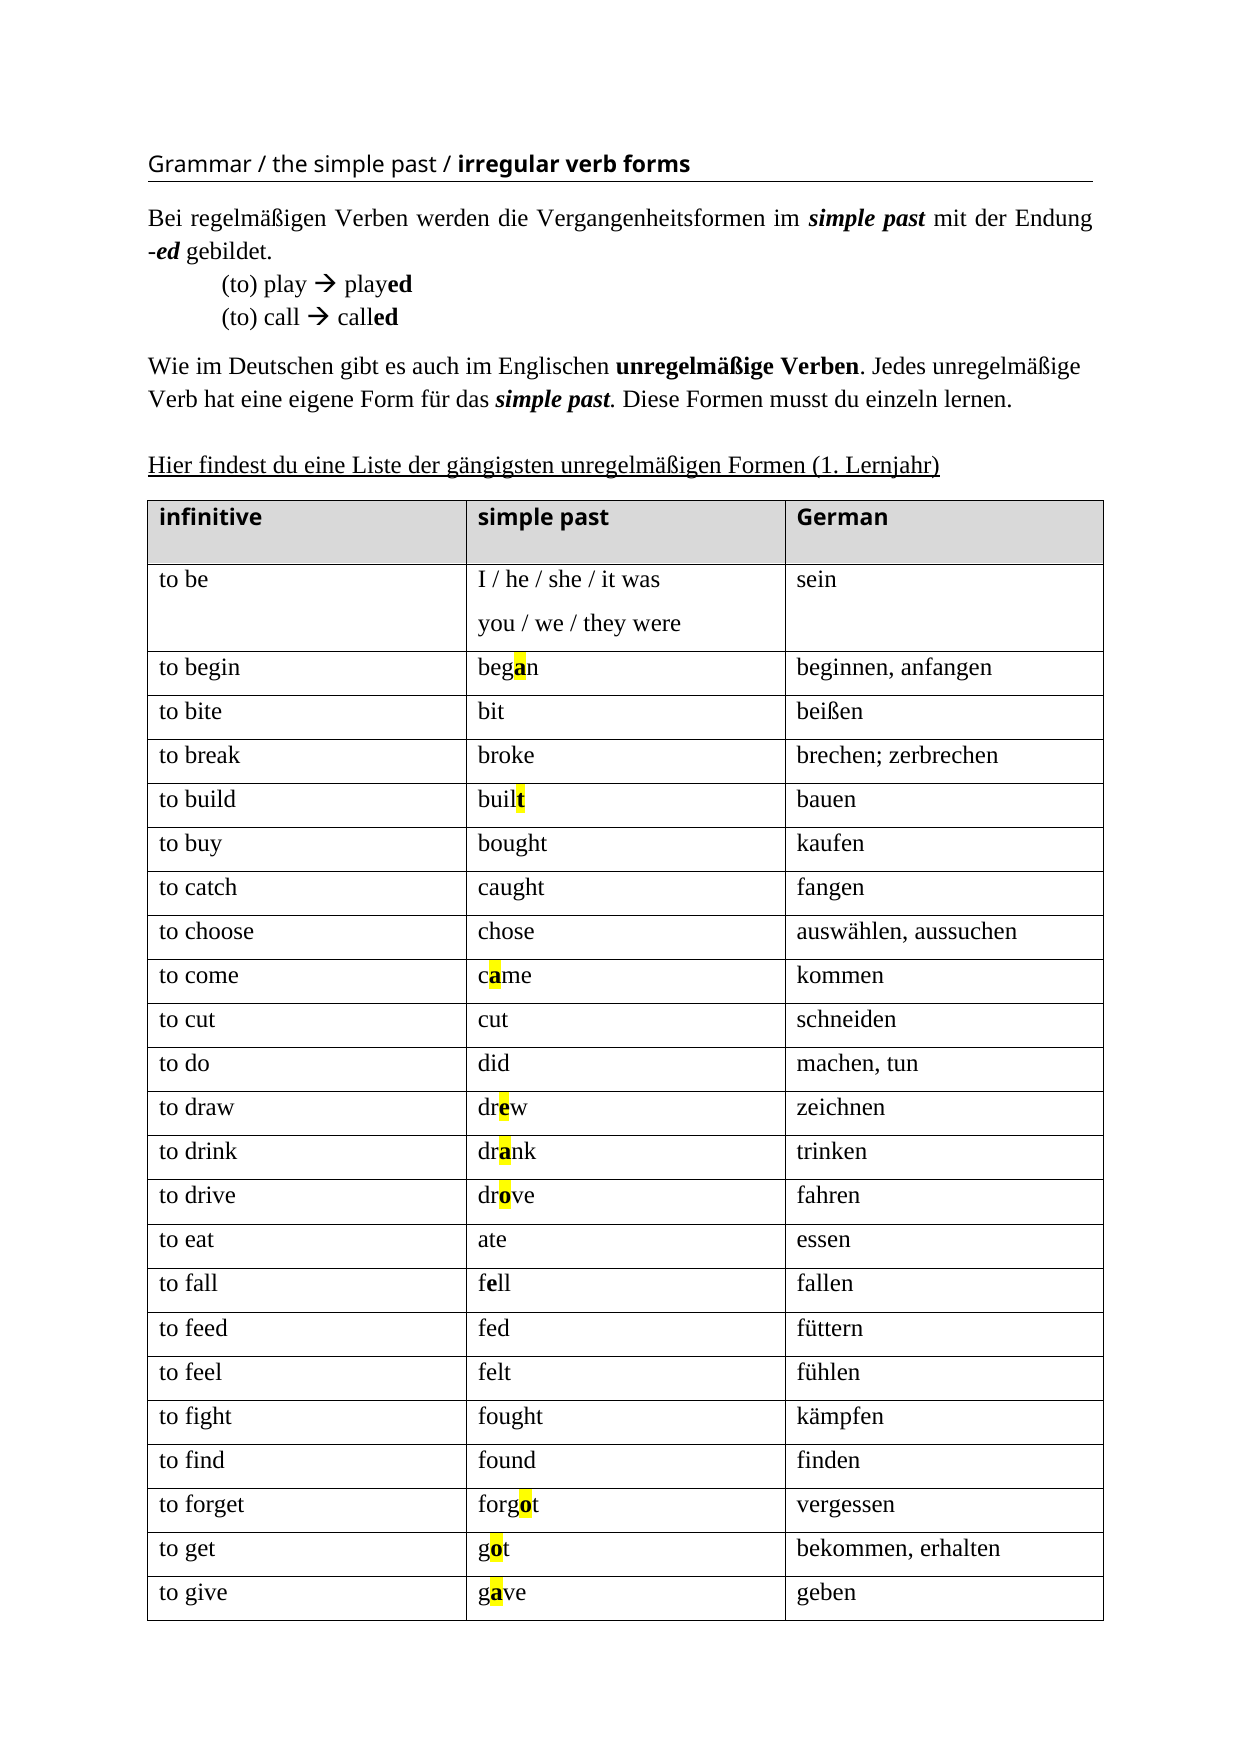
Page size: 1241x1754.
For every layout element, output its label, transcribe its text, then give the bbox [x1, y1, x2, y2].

table_cell kaufen [786, 828, 1103, 871]
table_cell gave [467, 1577, 785, 1620]
table_cell did [467, 1048, 785, 1091]
table_cell fühlen [786, 1357, 1103, 1400]
text (to) call  called [148, 302, 1093, 331]
table_cell to feed [148, 1313, 466, 1356]
table_cell to break [148, 740, 466, 783]
text (to) play  played [148, 269, 1093, 298]
table_cell built [467, 784, 785, 827]
table_header simple past [467, 501, 785, 563]
table_cell auswählen, aussuchen [786, 916, 1103, 959]
table_cell to come [148, 960, 466, 1003]
table_cell ate [467, 1225, 785, 1267]
table_cell bauen [786, 784, 1103, 827]
table_cell bekommen, erhalten [786, 1533, 1103, 1576]
table_cell to eat [148, 1225, 466, 1267]
text Wie im Deutschen gibt es auch im Englischen unregelmäßige Verben. Jedes unregelmäßige Verb hat eine eigene Form für das simple past. Diese Formen musst du einzeln lernen. [148, 351, 1093, 413]
table_cell to do [148, 1048, 466, 1091]
table_cell to forget [148, 1489, 466, 1532]
table_cell to fight [148, 1401, 466, 1444]
text Hier findest du eine Liste der gängigsten unregelmäßigen Formen (1. Lernjahr) [148, 450, 1093, 479]
table_cell got [467, 1533, 785, 1576]
table_cell fallen [786, 1269, 1103, 1312]
table_cell zeichnen [786, 1092, 1103, 1135]
table_cell brechen; zerbrechen [786, 740, 1103, 783]
table_cell to catch [148, 872, 466, 915]
table_cell fell [467, 1269, 785, 1312]
table_cell to give [148, 1577, 466, 1620]
table_cell to get [148, 1533, 466, 1576]
table_cell to choose [148, 916, 466, 959]
table_cell caught [467, 872, 785, 915]
table_cell fahren [786, 1180, 1103, 1223]
table_cell came [467, 960, 785, 1003]
table_cell cut [467, 1004, 785, 1047]
table_cell to cut [148, 1004, 466, 1047]
table_cell bought [467, 828, 785, 871]
table_cell fed [467, 1313, 785, 1356]
table_header German [786, 501, 1103, 563]
table_cell broke [467, 740, 785, 783]
table_cell beginnen, anfangen [786, 652, 1103, 695]
table_cell to begin [148, 652, 466, 695]
table_cell drank [467, 1136, 785, 1179]
table_cell chose [467, 916, 785, 959]
table_cell to buy [148, 828, 466, 871]
table_cell fangen [786, 872, 1103, 915]
text Bei regelmäßigen Verben werden die Vergangenheitsformen im simple past mit der Endung -ed gebildet. [148, 203, 1093, 264]
table_cell bit [467, 696, 785, 739]
table_cell füttern [786, 1313, 1103, 1356]
table_cell to fall [148, 1269, 466, 1312]
table_cell found [467, 1445, 785, 1488]
table_cell drove [467, 1180, 785, 1223]
table_cell sein [786, 565, 1103, 651]
table_cell geben [786, 1577, 1103, 1620]
table_cell to be [148, 565, 466, 651]
table_header infinitive [148, 501, 466, 563]
table_cell to draw [148, 1092, 466, 1135]
table_cell forgot [467, 1489, 785, 1532]
table_cell to drink [148, 1136, 466, 1179]
table_cell machen, tun [786, 1048, 1103, 1091]
table_cell essen [786, 1225, 1103, 1267]
table_cell to drive [148, 1180, 466, 1223]
table_cell I / he / she / it was you / we / they were [467, 565, 785, 651]
table_cell beißen [786, 696, 1103, 739]
table_cell to build [148, 784, 466, 827]
table_cell vergessen [786, 1489, 1103, 1532]
table_cell to find [148, 1445, 466, 1488]
table_cell schneiden [786, 1004, 1103, 1047]
table_cell began [467, 652, 785, 695]
table_cell kommen [786, 960, 1103, 1003]
table_cell felt [467, 1357, 785, 1400]
table_cell kämpfen [786, 1401, 1103, 1444]
table_cell finden [786, 1445, 1103, 1488]
table_cell fought [467, 1401, 785, 1444]
text Grammar / the simple past / irregular verb forms [148, 148, 1093, 181]
table_cell drew [467, 1092, 785, 1135]
table_cell to bite [148, 696, 466, 739]
table_cell to feel [148, 1357, 466, 1400]
table_cell trinken [786, 1136, 1103, 1179]
